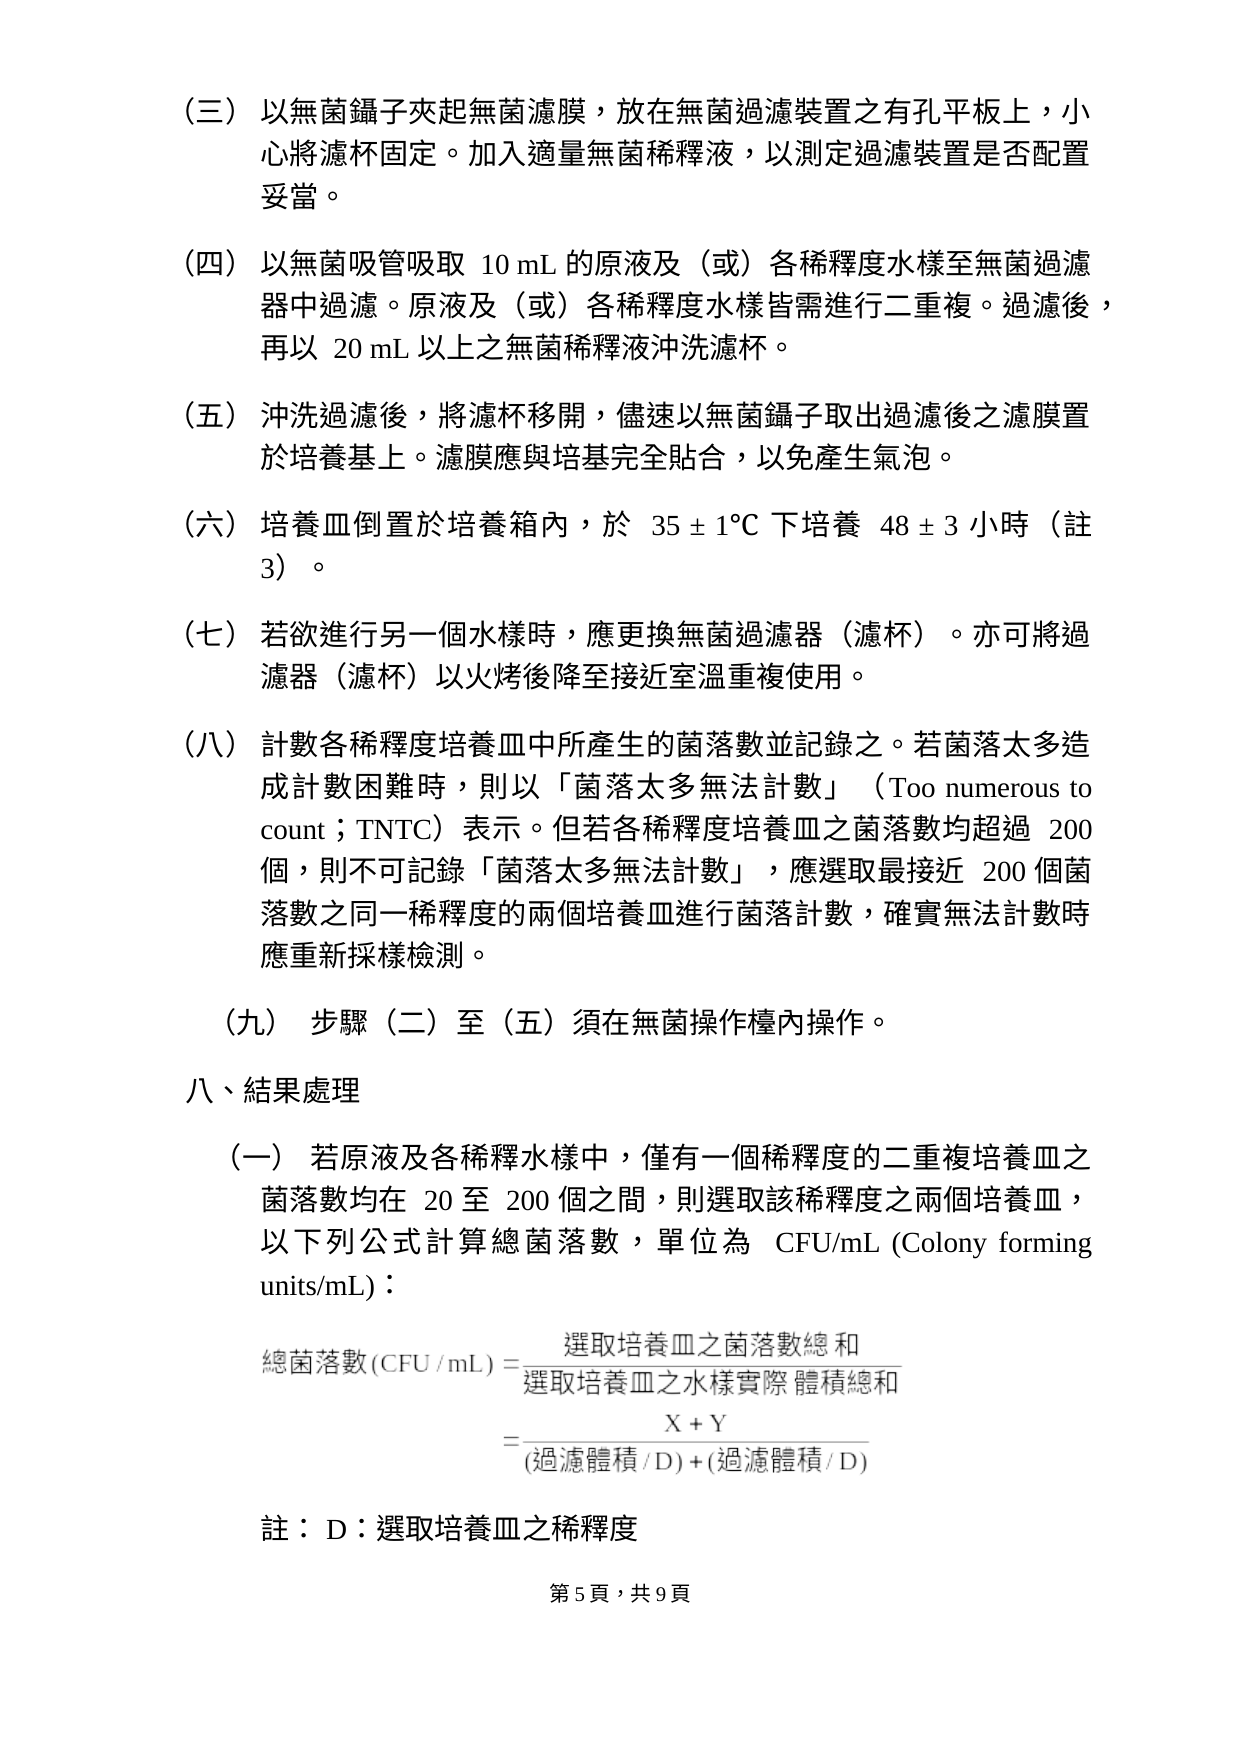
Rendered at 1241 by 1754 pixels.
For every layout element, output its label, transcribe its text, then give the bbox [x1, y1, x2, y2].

text （三） 以無菌鑷子夾起無菌濾膜，放在無菌過濾裝置之有孔平板上，小心將濾杯固定。加入適量無菌稀釋液，以測定過濾裝置是否配置妥當。 [166, 89, 1092, 216]
text （七） 若欲進行另一個水樣時，應更換無菌過濾器（濾杯）。亦可將過濾器（濾杯）以火烤後降至接近室溫重複使用。 [166, 612, 1092, 696]
text （九） 步驟（二）至（五）須在無菌操作檯內操作。 [207, 1000, 1092, 1042]
text 八、結果處理 [185, 1067, 1092, 1109]
text （八） 計數各稀釋度培養皿中所產生的菌落數並記錄之。若菌落太多造成計數困難時，則以「菌落太多無法計數」（Too numerous to count；TNTC）表示。但若各稀釋度培養皿之菌落數均超過 200 個，則不可記錄「菌落太多無法計數」，應選取最接近 200 個菌落數之同一稀釋度的兩個培養皿進行菌落計數，確實無法計數時應重新採樣檢測。 [166, 721, 1092, 975]
text （一） 若原液及各稀釋水樣中，僅有一個稀釋度的二重複培養皿之菌落數均在 20 至 200 個之間，則選取該稀釋度之兩個培養皿，以下列公式計算總菌落數，單位為 CFU/mL (Colony forming units/mL)： [213, 1134, 1092, 1304]
text （五） 沖洗過濾後，將濾杯移開，儘速以無菌鑷子取出過濾後之濾膜置於培養基上。濾膜應與培基完全貼合，以免產生氣泡。 [166, 392, 1092, 477]
text （四） 以無菌吸管吸取 10 mL 的原液及（或）各稀釋度水樣至無菌過濾器中過濾。原液及（或）各稀釋度水樣皆需進行二重複。過濾後，再以 20 mL 以上之無菌稀釋液沖洗濾杯。 [166, 241, 1092, 367]
text 註： D：選取培養皿之稀釋度 [260, 1505, 1092, 1547]
text （六） 培養皿倒置於培養箱內，於 35 ± 1℃ 下培養 48 ± 3 小時（註 3）。 [166, 502, 1092, 587]
